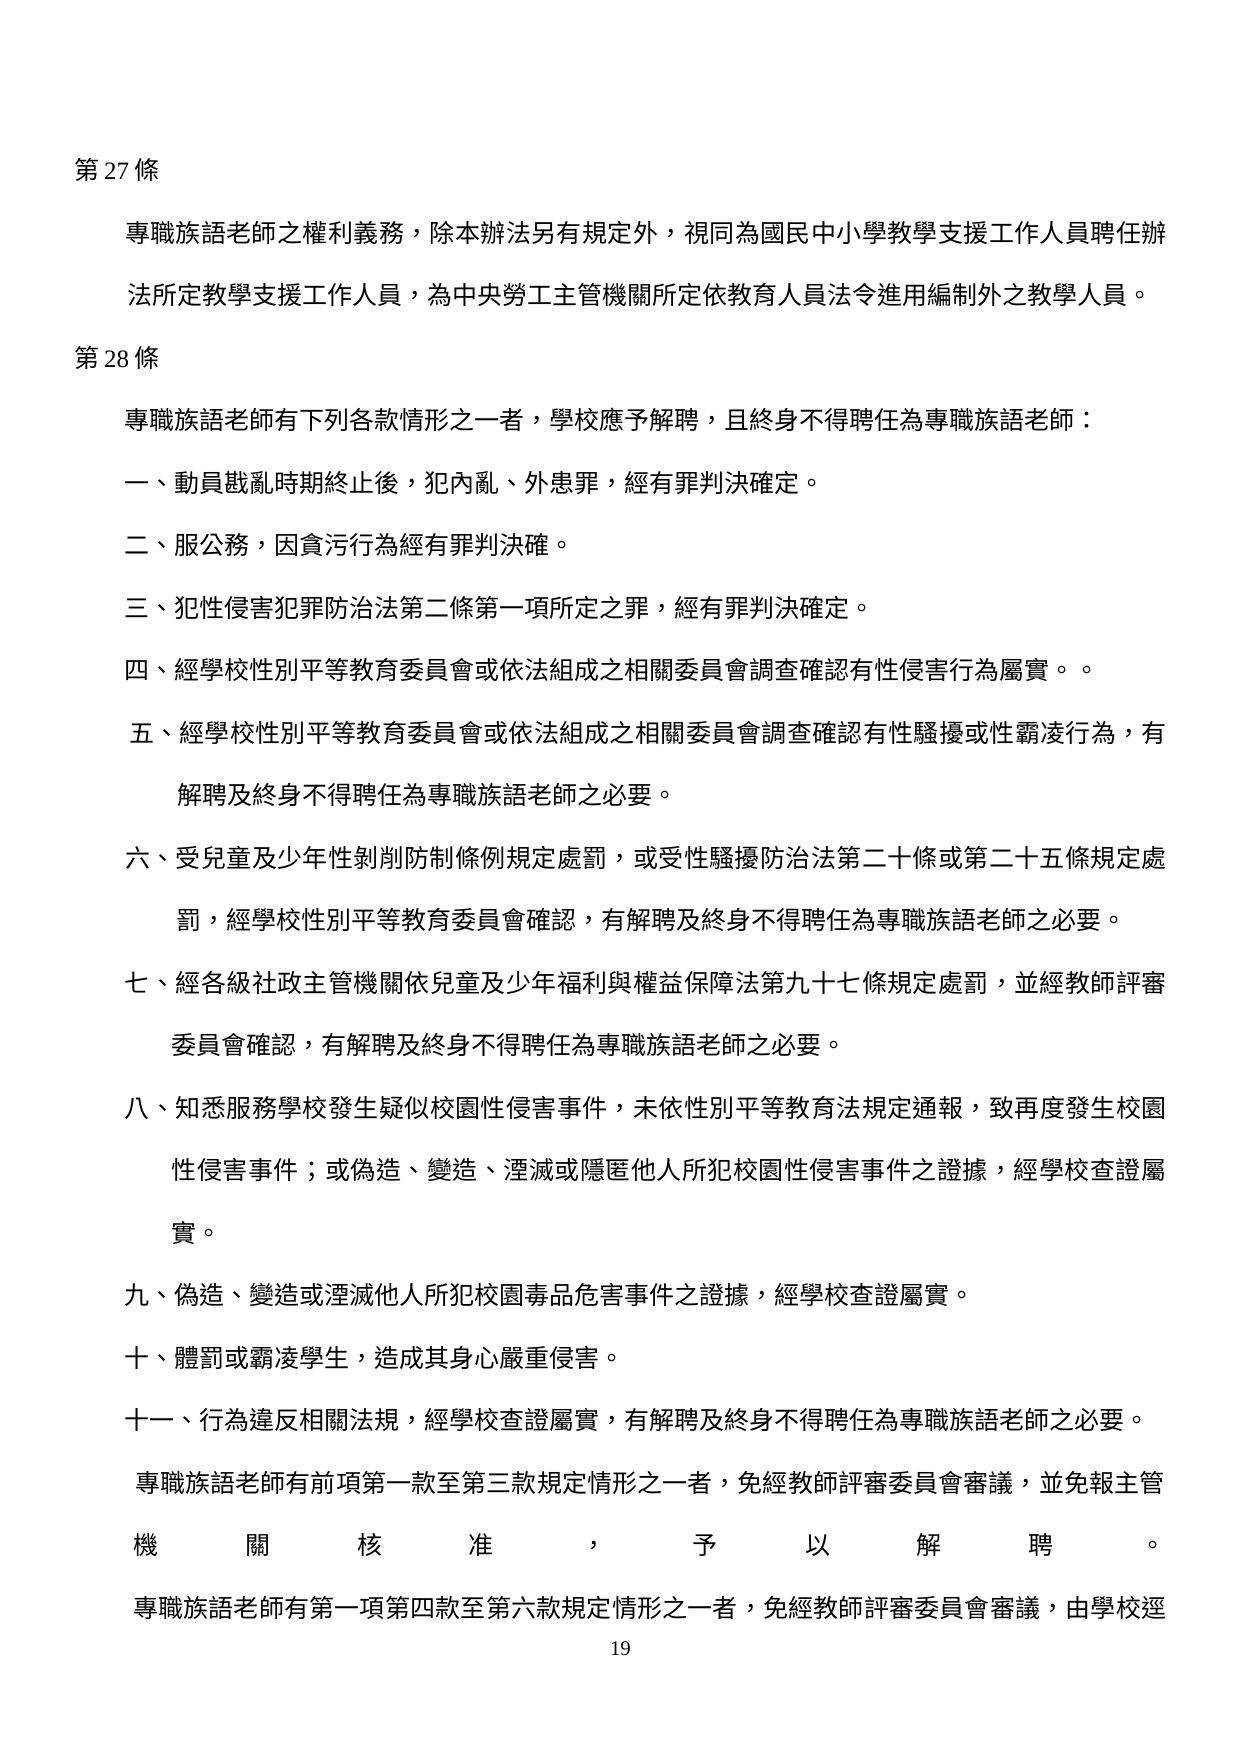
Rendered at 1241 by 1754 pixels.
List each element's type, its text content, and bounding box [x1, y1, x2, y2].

text 第27條 [74, 127, 1166, 189]
text 第28條 [74, 314, 1166, 331]
text 專職族語老師有前項第一款至第三款規定情形之一者，免經教師評審委員會審議，並免報主管機關核准，予以解聘。 專職族語老師有第一項第四款至第六款規定情形之一者，免經教師評審委員會審議，由學校逕報主管機關核准後，予以解聘。 專職族語老師有第一項第七款或第十款規定情形之一者，應經教師評審委員會委員三分之二以上出席及出席委員二分之一以上之審議通過，並報主管機關核准後，予以解聘；有第一項第八款、第九款或第十一款規定情形之一者，應經教師評審委員會委員三分之二以上出席及出席委員三分之二以上之審議通過，並報主管機關核准後，予以解聘。 [133, 1439, 1166, 1627]
text 專職族語老師之權利義務，除本辦法另有規定外，視同為國民中小學教學支援工作人員聘任辦法所定教學支援工作人員，為中央勞工主管機關所定依教育人員法令進用編制外之教學人員。 [74, 189, 1166, 314]
text 十一、行為違反相關法規，經學校查證屬實，有解聘及終身不得聘任為專職族語老師之必要。 [74, 1423, 1166, 1439]
